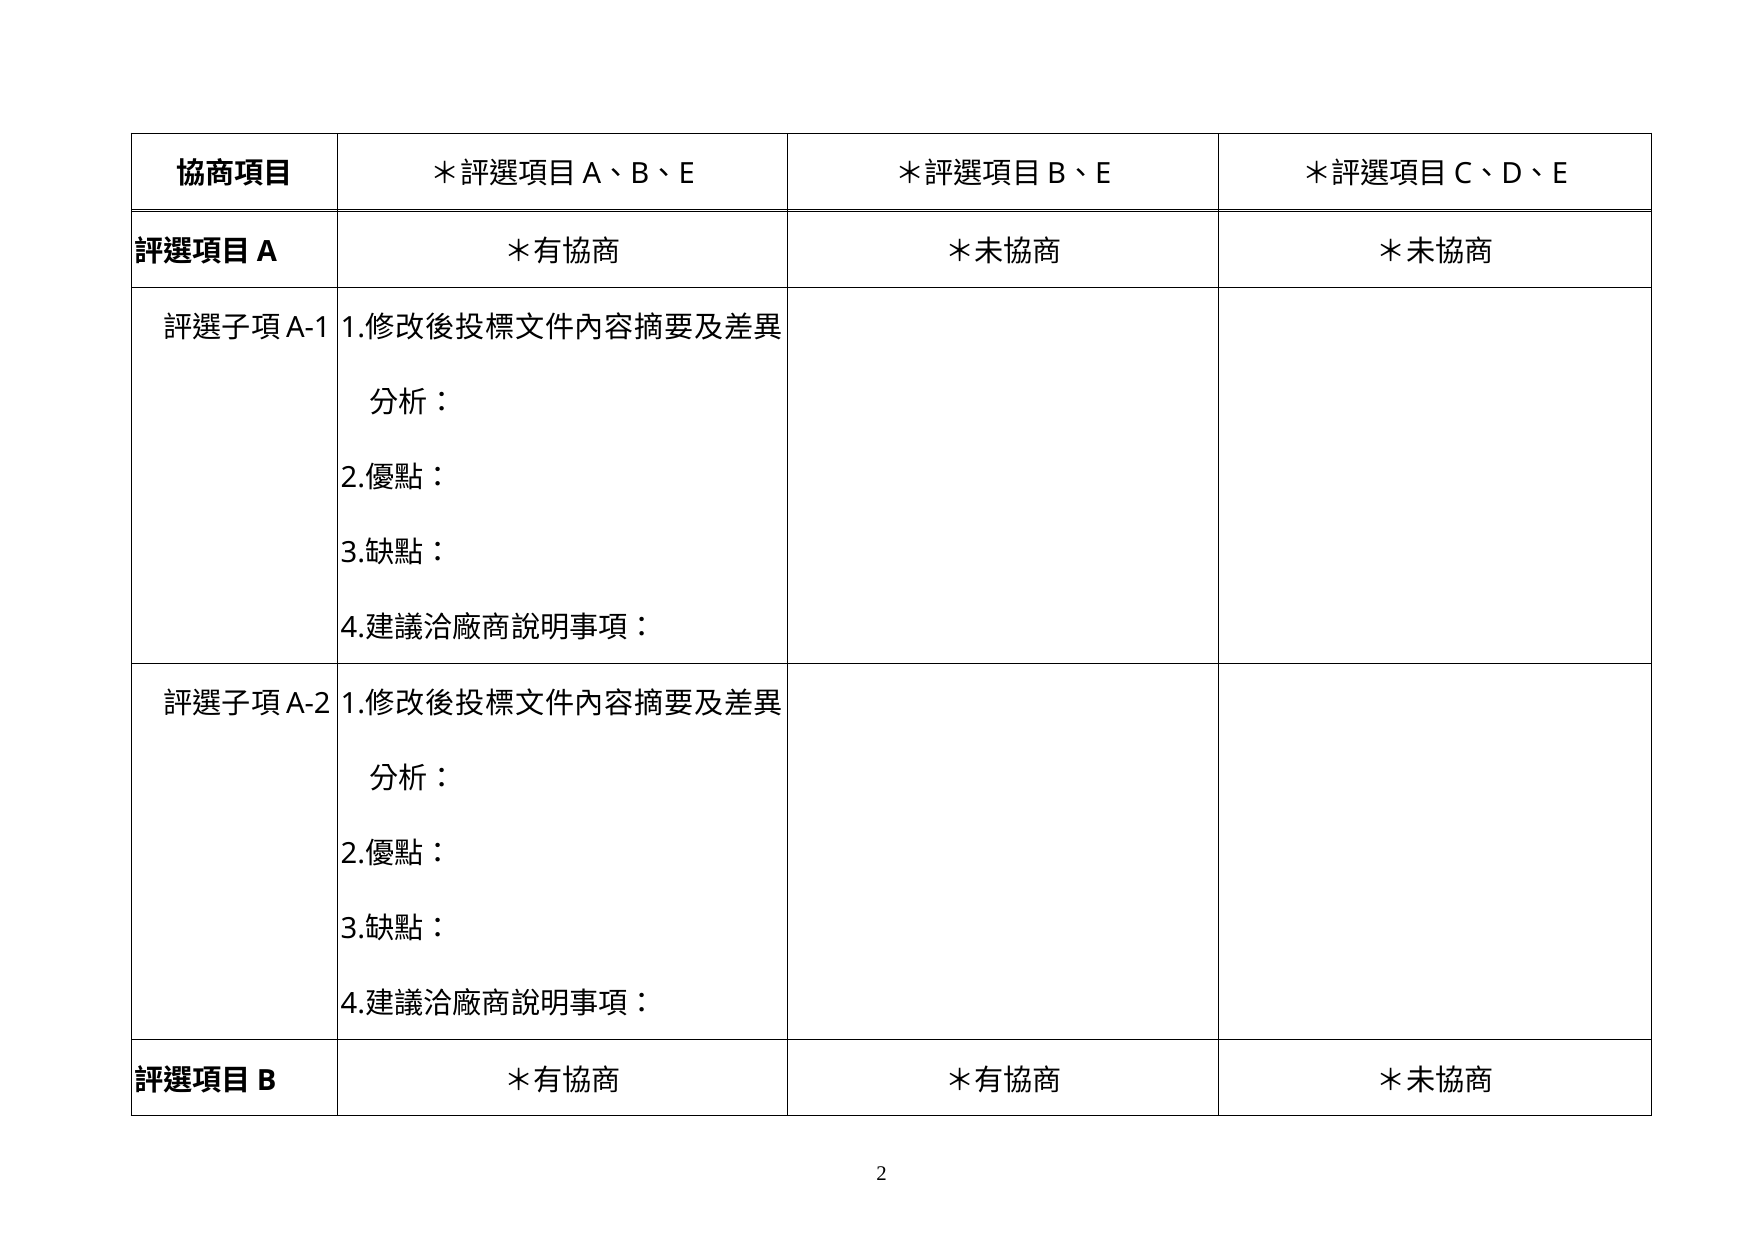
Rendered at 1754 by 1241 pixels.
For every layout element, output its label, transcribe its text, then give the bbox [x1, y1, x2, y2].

table_cell ＊有協商 [788, 1040, 1218, 1115]
table_cell 1.修改後投標文件內容摘要及差異分析： 2.優點： 3.缺點： 4.建議洽廠商說明事項： [338, 664, 787, 1039]
table_cell 評選項目A [132, 212, 337, 287]
table_cell ＊有協商 [338, 212, 787, 287]
table_cell 1.修改後投標文件內容摘要及差異分析： 2.優點： 3.缺點： 4.建議洽廠商說明事項： [338, 288, 787, 663]
table_cell 評選子項A-2 [132, 664, 337, 1039]
table_cell 評選項目B [132, 1040, 337, 1115]
table_cell ＊未協商 [788, 212, 1218, 287]
table_cell 協商項目 [132, 134, 337, 208]
table_cell [788, 664, 1218, 1039]
table_cell ＊評選項目B、E [788, 134, 1218, 208]
table_cell [1219, 288, 1651, 663]
table_cell ＊評選項目A、B、E [338, 134, 787, 208]
table_cell [1219, 664, 1651, 1039]
table_cell ＊有協商 [338, 1040, 787, 1115]
table_cell [788, 288, 1218, 663]
table_cell ＊未協商 [1219, 212, 1651, 287]
table_cell 評選子項A-1 [132, 288, 337, 663]
table_cell ＊未協商 [1219, 1040, 1651, 1115]
table_cell ＊評選項目C、D、E [1219, 134, 1651, 208]
